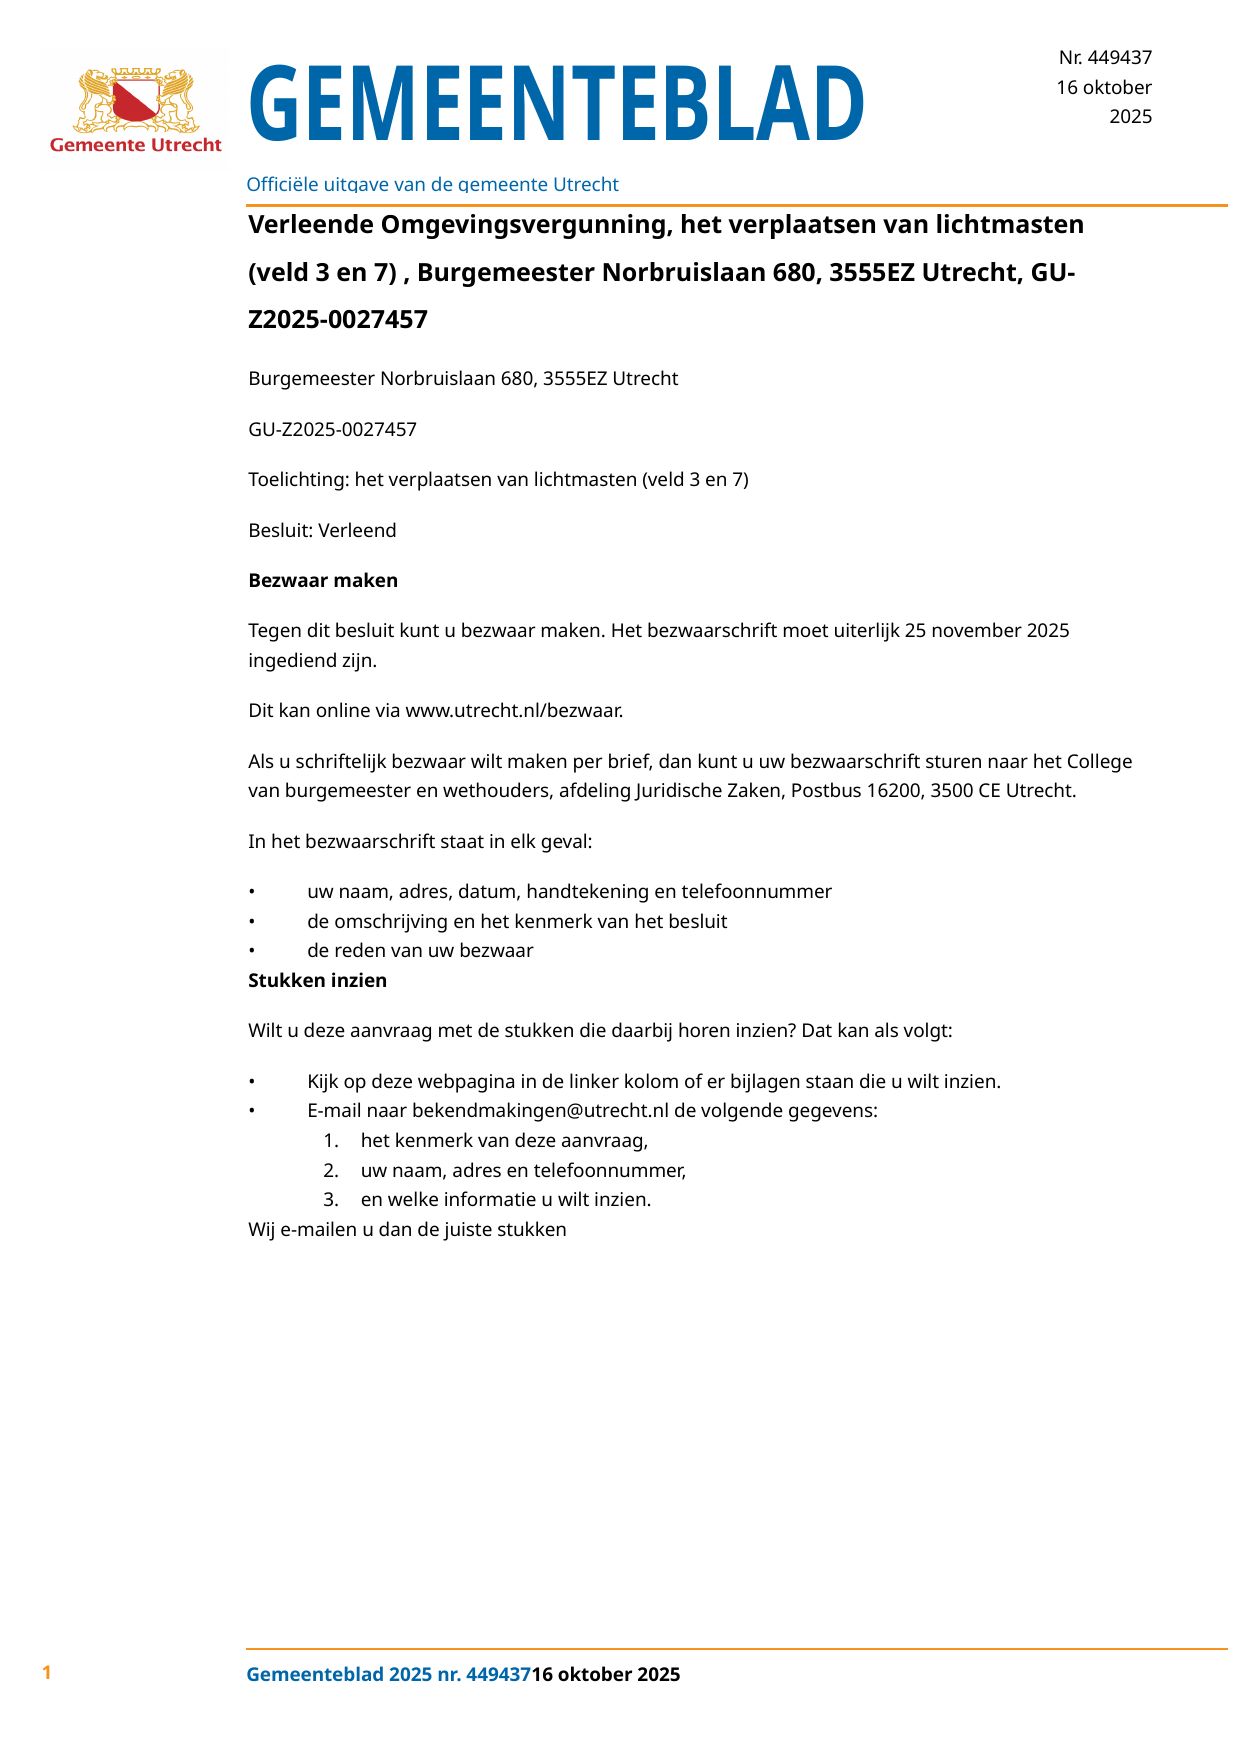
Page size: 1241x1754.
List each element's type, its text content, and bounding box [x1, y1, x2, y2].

list en welke informatie u wilt inzien. [323, 1186, 1152, 1212]
list uw naam, adres en telefoonnummer, [323, 1157, 1152, 1182]
text Wij e-mailen u dan de juiste stukken [248, 1216, 1152, 1242]
text Stukken inzien [248, 967, 1152, 993]
list uw naam, adres, datum, handtekening en telefoonnummer [248, 878, 1152, 904]
text Burgemeester Norbruislaan 680, 3555EZ Utrecht [248, 366, 1152, 391]
text Bezwaar maken [248, 567, 1152, 593]
text Toelichting: het verplaatsen van lichtmasten (veld 3 en 7) [248, 466, 1152, 492]
list Kijk op deze webpagina in de linker kolom of er bijlagen staan die u wilt inzien. [248, 1068, 1152, 1094]
list E-mail naar bekendmakingen@utrecht.nl de volgende gegevens: [248, 1098, 1152, 1123]
text Dit kan online via www.utrecht.nl/bezwaar. [248, 698, 1152, 723]
list de reden van uw bezwaar [248, 938, 1152, 963]
text Wilt u deze aanvraag met de stukken die daarbij horen inzien? Dat kan als volgt: [248, 1018, 1152, 1043]
text Verleende Omgevingsvergunning, het verplaatsen van lichtmasten (veld 3 en 7) , Burgemeester Norbruislaan 680, 3555EZ Utrecht, GU-Z2025-0027457 [248, 207, 1152, 336]
text In het bezwaarschrift staat in elk geval: [248, 828, 1152, 854]
text Tegen dit besluit kunt u bezwaar maken. Het bezwaarschrift moet uiterlijk 25 november 2025 ingediend zijn. [248, 618, 1152, 673]
text Als u schriftelijk bezwaar wilt maken per brief, dan kunt u uw bezwaarschrift sturen naar het College van burgemeester en wethouders, afdeling Juridische Zaken, Postbus 16200, 3500 CE Utrecht. [248, 748, 1152, 803]
text GU-Z2025-0027457 [248, 416, 1152, 442]
list de omschrijving en het kenmerk van het besluit [248, 908, 1152, 934]
text Besluit: Verleend [248, 517, 1152, 542]
picture [41, 47, 231, 172]
list het kenmerk van deze aanvraag, [323, 1127, 1152, 1153]
